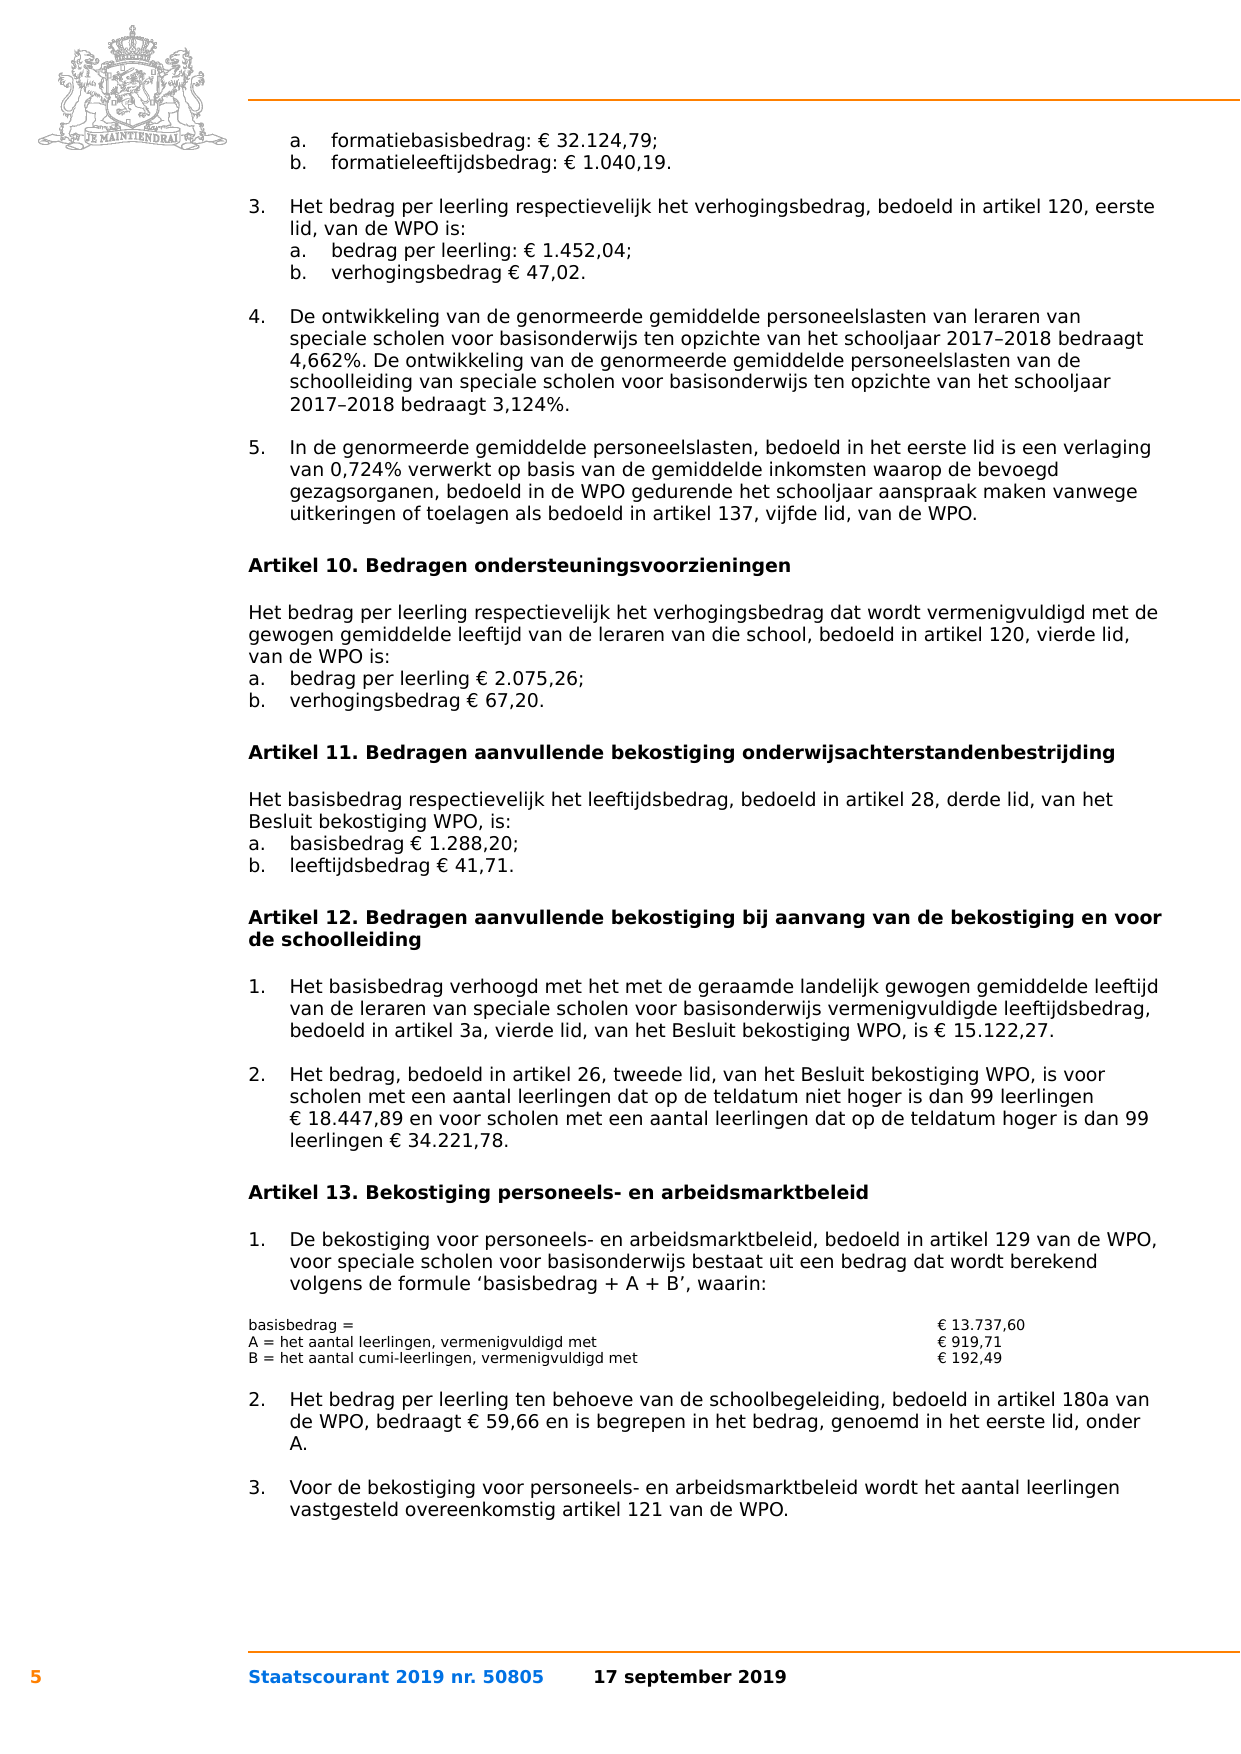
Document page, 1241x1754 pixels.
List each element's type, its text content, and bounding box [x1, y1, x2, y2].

text b. leeftijdsbedrag € 41,71. [248, 855, 1163, 877]
text 1. Het basisbedrag verhoogd met het met de geraamde landelijk gewogen gemiddelde leeftijd van de leraren van speciale scholen voor basisonderwijs vermenigvuldigde leeftijdsbedrag, bedoeld in artikel 3a, vierde lid, van het Besluit bekostiging WPO, is € 15.122,27. [248, 976, 1163, 1042]
text a. bedrag per leerling € 2.075,26; [248, 668, 1163, 690]
subtitle Artikel 13. Bekostiging personeels- en arbeidsmarktbeleid [248, 1182, 1163, 1204]
text 4. De ontwikkeling van de genormeerde gemiddelde personeelslasten van leraren van speciale scholen voor basisonderwijs ten opzichte van het schooljaar 2017–2018 bedraagt 4,662%. De ontwikkeling van de genormeerde gemiddelde personeelslasten van de schoolleiding van speciale scholen voor basisonderwijs ten opzichte van het schooljaar 2017–2018 bedraagt 3,124%. [248, 306, 1163, 415]
table_header basisbedrag = [248, 1316, 931, 1333]
text 2. Het bedrag per leerling ten behoeve van de schoolbegeleiding, bedoeld in artikel 180a van de WPO, bedraagt € 59,66 en is begrepen in het bedrag, genoemd in het eerste lid, onder A. [248, 1389, 1163, 1455]
text 3. Voor de bekostiging voor personeels- en arbeidsmarktbeleid wordt het aantal leerlingen vastgesteld overeenkomstig artikel 121 van de WPO. [248, 1477, 1163, 1521]
text b. verhogingsbedrag € 47,02. [289, 262, 1163, 284]
text 1. De bekostiging voor personeels- en arbeidsmarktbeleid, bedoeld in artikel 129 van de WPO, voor speciale scholen voor basisonderwijs bestaat uit een bedrag dat wordt berekend volgens de formule ‘basisbedrag + A + B’, waarin: [248, 1229, 1163, 1294]
table_cell € 919,71 [931, 1334, 1163, 1350]
table_cell B = het aantal cumi-leerlingen, vermenigvuldigd met [248, 1350, 931, 1367]
text b. verhogingsbedrag € 67,20. [248, 690, 1163, 712]
text a. basisbedrag € 1.288,20; [248, 833, 1163, 855]
subtitle Artikel 10. Bedragen ondersteuningsvoorzieningen [248, 555, 1163, 577]
table_cell € 192,49 [931, 1350, 1163, 1367]
subtitle Artikel 12. Bedragen aanvullende bekostiging bij aanvang van de bekostiging en voor de schoolleiding [248, 907, 1163, 951]
text 3. Het bedrag per leerling respectievelijk het verhogingsbedrag, bedoeld in artikel 120, eerste lid, van de WPO is: [248, 196, 1163, 240]
text Het bedrag per leerling respectievelijk het verhogingsbedrag dat wordt vermenigvuldigd met de gewogen gemiddelde leeftijd van de leraren van die school, bedoeld in artikel 120, vierde lid, van de WPO is: [248, 602, 1163, 668]
text b. formatieleeftijdsbedrag: € 1.040,19. [289, 152, 1163, 174]
text 2. Het bedrag, bedoeld in artikel 26, tweede lid, van het Besluit bekostiging WPO, is voor scholen met een aantal leerlingen dat op de teldatum niet hoger is dan 99 leerlingen € 18.447,89 en voor scholen met een aantal leerlingen dat op de teldatum hoger is dan 99 leerlingen € 34.221,78. [248, 1064, 1163, 1152]
table_cell A = het aantal leerlingen, vermenigvuldigd met [248, 1334, 931, 1350]
subtitle Artikel 11. Bedragen aanvullende bekostiging onderwijsachterstandenbestrijding [248, 742, 1163, 764]
text a. formatiebasisbedrag: € 32.124,79; [289, 130, 1163, 152]
text a. bedrag per leerling: € 1.452,04; [289, 240, 1163, 262]
picture [38, 25, 227, 150]
text 5. In de genormeerde gemiddelde personeelslasten, bedoeld in het eerste lid is een verlaging van 0,724% verwerkt op basis van de gemiddelde inkomsten waarop de bevoegd gezagsorganen, bedoeld in de WPO gedurende het schooljaar aanspraak maken vanwege uitkeringen of toelagen als bedoeld in artikel 137, vijfde lid, van de WPO. [248, 437, 1163, 525]
table_header € 13.737,60 [931, 1316, 1163, 1333]
text Het basisbedrag respectievelijk het leeftijdsbedrag, bedoeld in artikel 28, derde lid, van het Besluit bekostiging WPO, is: [248, 789, 1163, 833]
